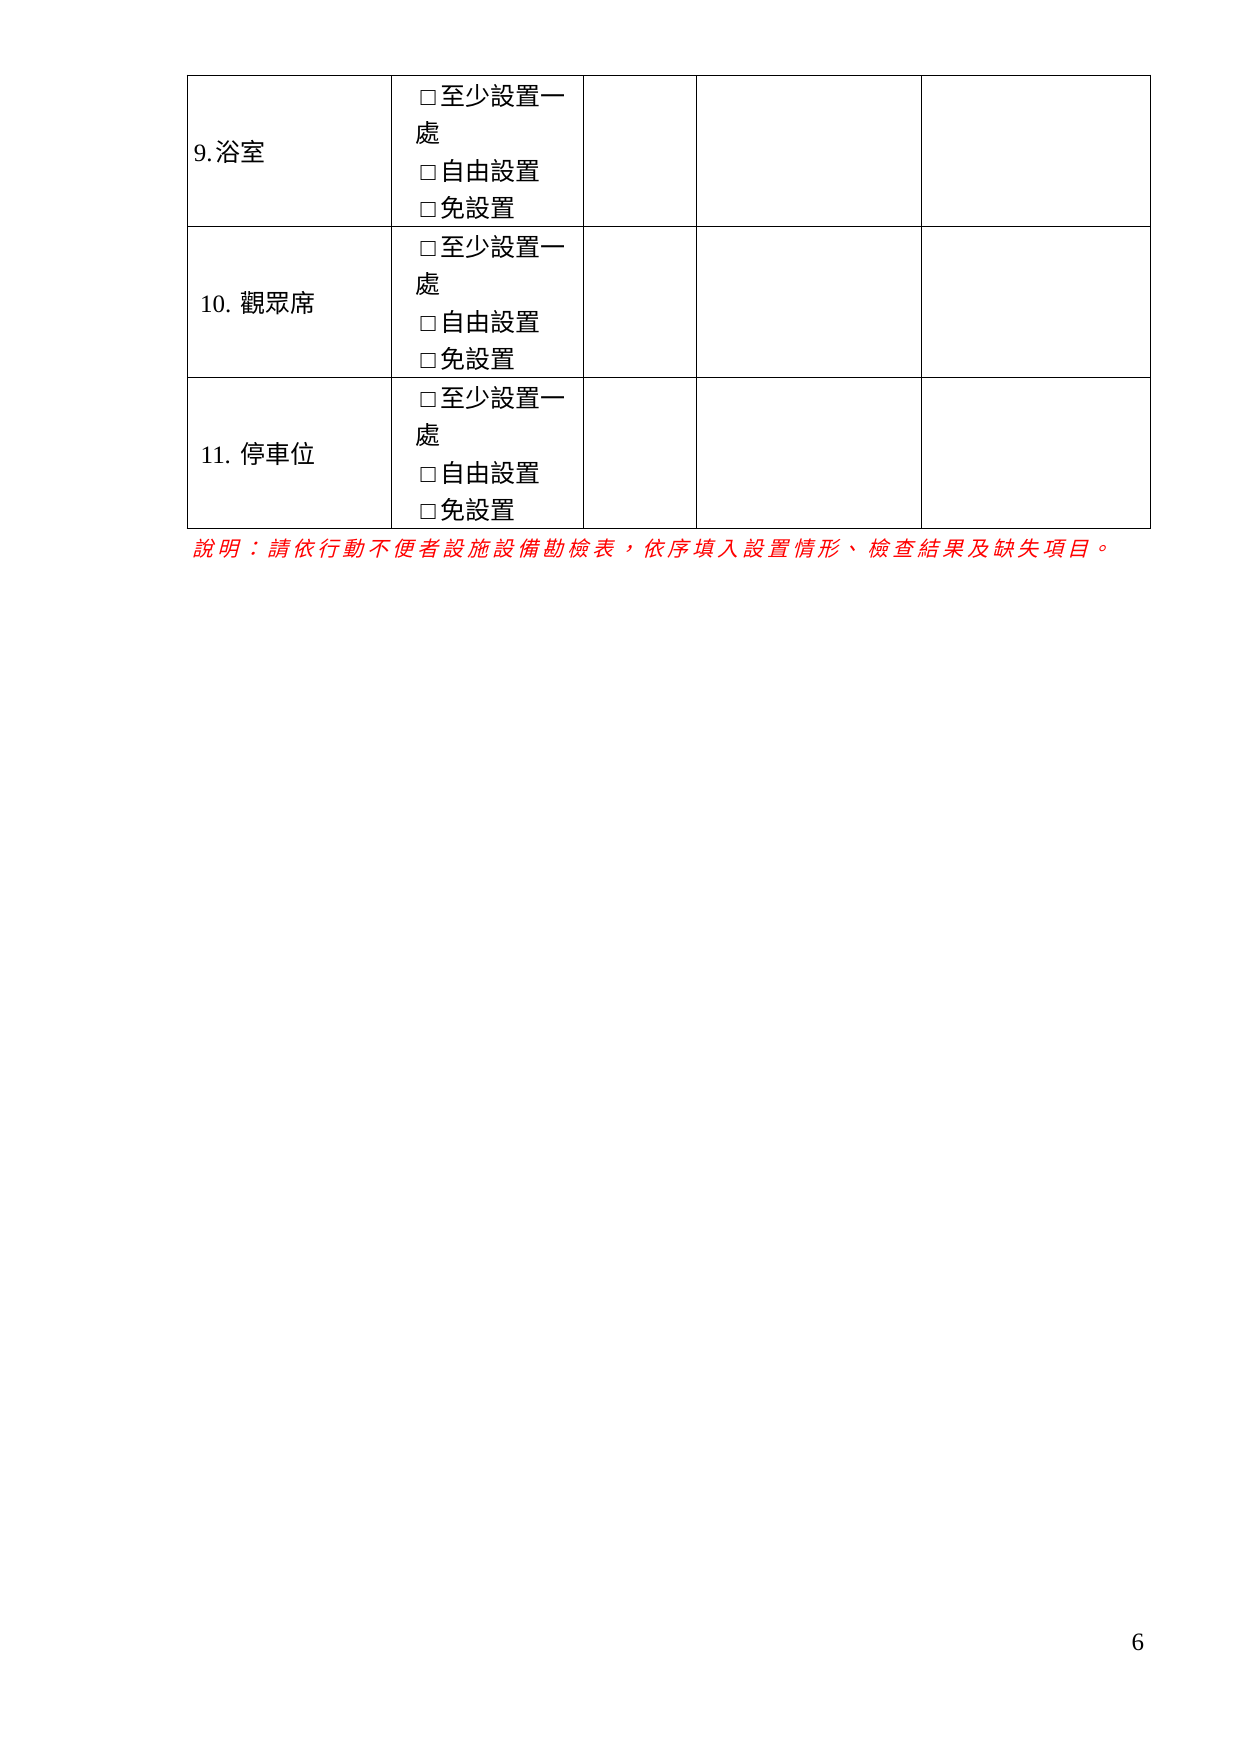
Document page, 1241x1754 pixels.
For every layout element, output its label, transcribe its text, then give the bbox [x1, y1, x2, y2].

table_cell 9.浴室 [188, 76, 391, 226]
table_cell [584, 227, 696, 377]
table_cell [922, 378, 1150, 528]
text 說明：請依行動不便者設施設備勘檢表，依序填入設置情形、檢查結果及缺失項目。 [191, 529, 1141, 566]
table_cell [697, 227, 921, 377]
table_cell □至少設置一處 □自由設置 □免設置 [392, 76, 583, 226]
table_cell [584, 76, 696, 226]
table_cell □至少設置一處 □自由設置 □免設置 [392, 378, 583, 528]
table_cell [922, 227, 1150, 377]
table_cell □至少設置一處 □自由設置 □免設置 [392, 227, 583, 377]
table_cell [584, 378, 696, 528]
table_cell [697, 378, 921, 528]
table_cell [697, 76, 921, 226]
table_cell 11.停車位 [188, 378, 391, 528]
table_cell [922, 76, 1150, 226]
table_cell 10.觀眾席 [188, 227, 391, 377]
